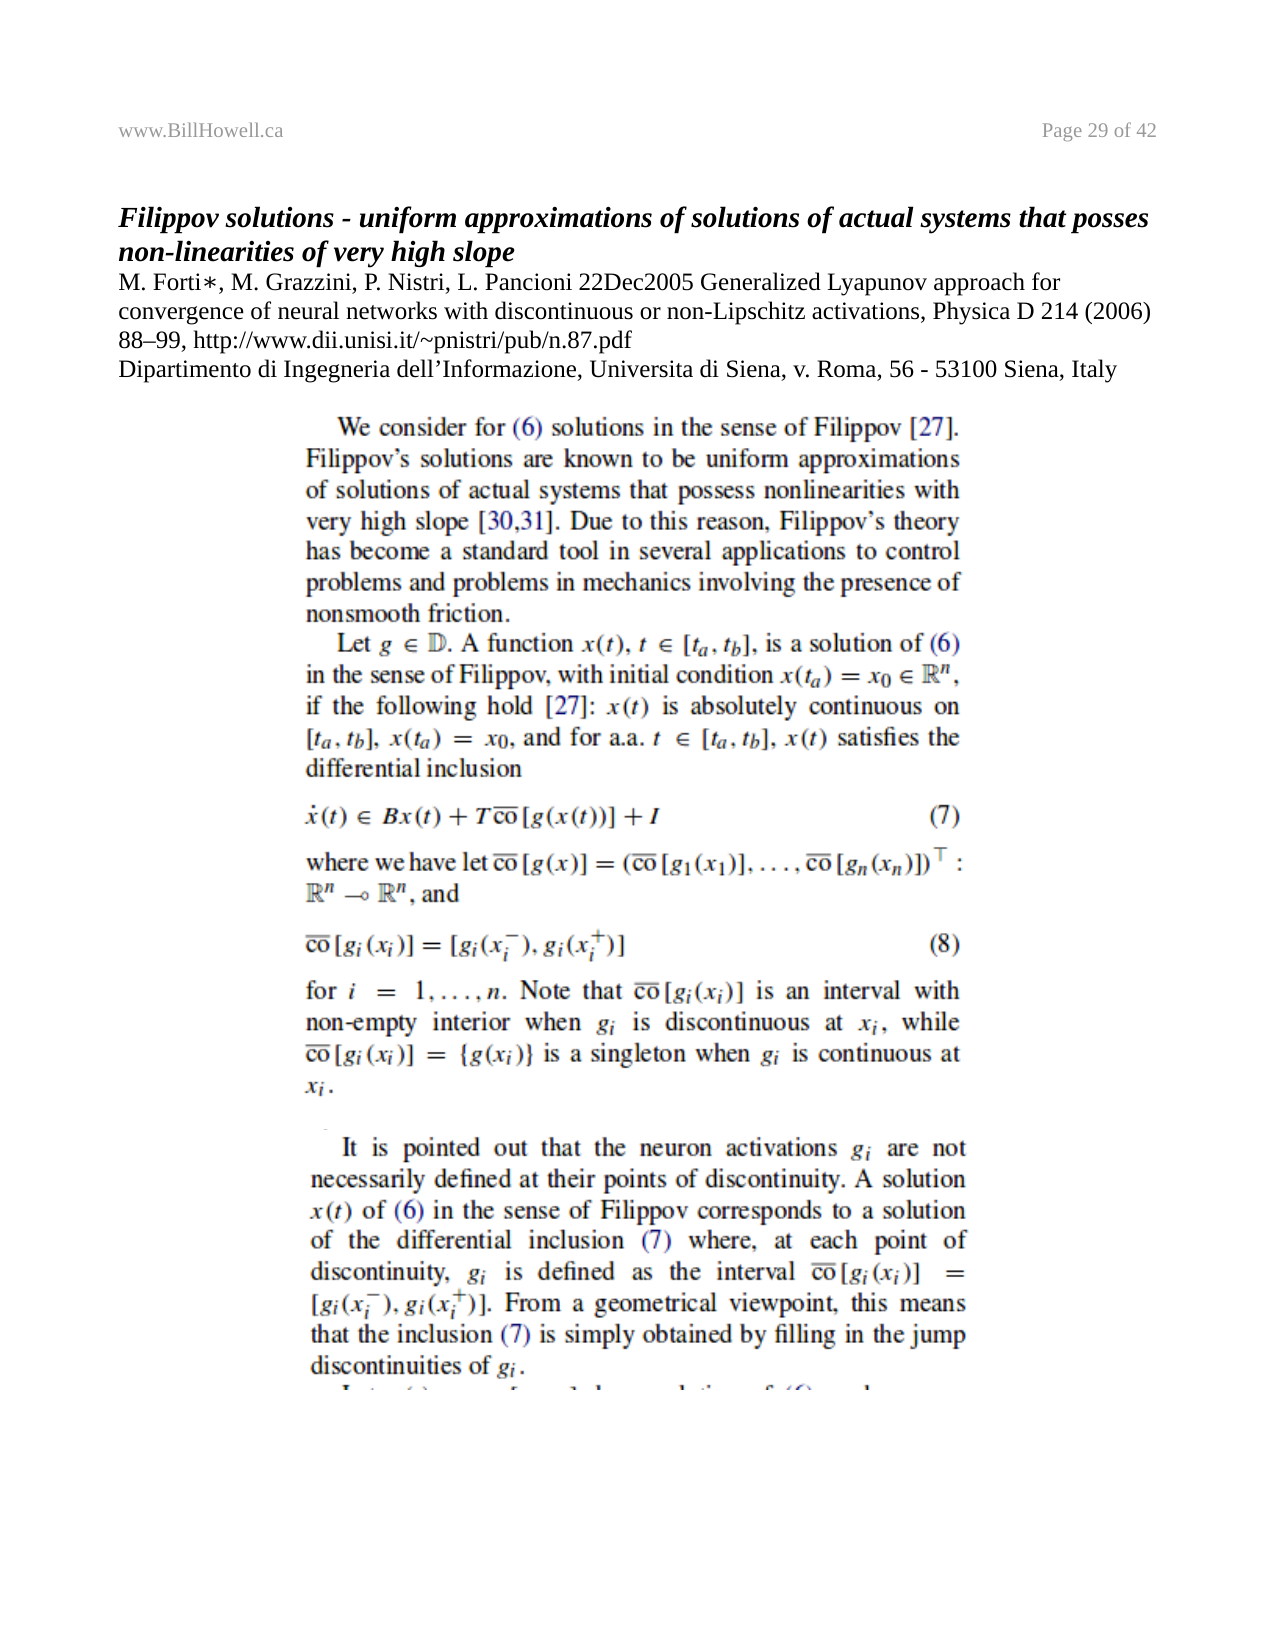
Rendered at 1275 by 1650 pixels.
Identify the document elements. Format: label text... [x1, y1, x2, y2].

picture [303, 411, 972, 1101]
subtitle Filippov solutions - uniform approximations of solutions of actual systems that posses non-linearities of very high slope [118, 200, 1157, 267]
text Dipartimento di Ingegneria dell’Informazione, Universita di Siena, v. Roma, 56 - 53100 Siena, Italy [118, 354, 1157, 382]
picture [300, 1129, 975, 1390]
text M. Forti∗, M. Grazzini, P. Nistri, L. Pancioni 22Dec2005 Generalized Lyapunov approach for convergence of neural networks with discontinuous or non-Lipschitz activations, Physica D 214 (2006) 88–99, http://www.dii.unisi.it/~pnistri/pub/n.87.pdf [118, 267, 1157, 354]
